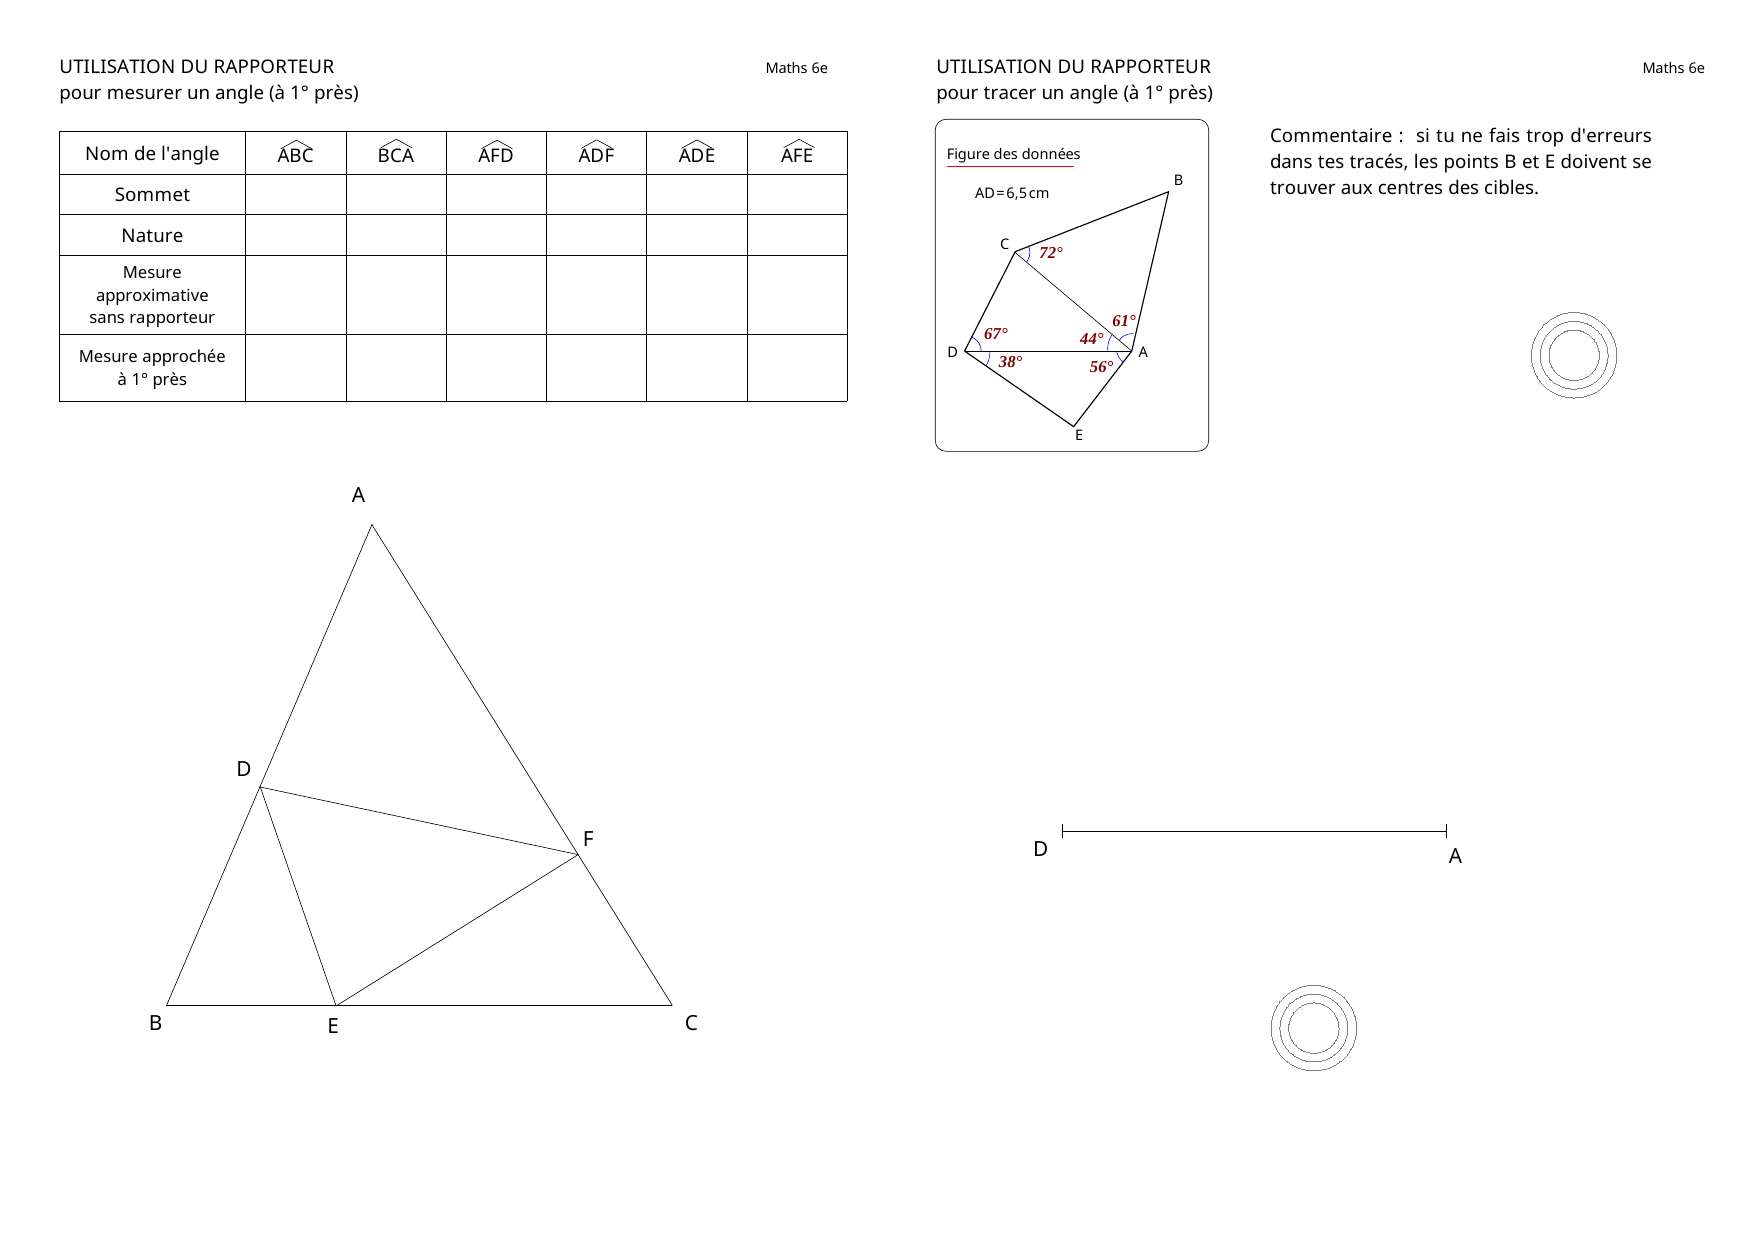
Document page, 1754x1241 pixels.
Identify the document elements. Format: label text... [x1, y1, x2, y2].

table_cell [748, 175, 847, 214]
table_cell [547, 335, 646, 401]
table_cell [647, 335, 747, 401]
table_cell [748, 256, 847, 334]
table_cell [547, 175, 646, 214]
table_cell Nature [60, 215, 245, 255]
text UTILISATION DU RAPPORTEUR Maths 6e [936, 53, 1724, 79]
table_cell [748, 215, 847, 255]
table_cell [447, 215, 546, 255]
table_cell [647, 175, 747, 214]
table_header AFE [748, 132, 847, 174]
table_cell [246, 215, 346, 255]
table_cell [246, 175, 346, 214]
table_header ADE [647, 132, 747, 174]
text pour mesurer un angle (à 1° près) [59, 79, 847, 105]
table_header BCA [347, 132, 446, 174]
table_cell [347, 256, 446, 334]
table_cell [447, 256, 546, 334]
table_cell [547, 256, 646, 334]
table_cell [246, 256, 346, 334]
table_cell [447, 175, 546, 214]
table_cell Sommet [60, 175, 245, 214]
text pour tracer un angle (à 1° près) [936, 79, 1724, 105]
table_header ABC [246, 132, 346, 174]
table_header Nom de l'angle [60, 132, 245, 174]
table_cell [347, 175, 446, 214]
table_cell [447, 335, 546, 401]
table_cell Mesure approximative sans rapporteur [60, 256, 245, 334]
table_cell [748, 335, 847, 401]
table_cell [347, 335, 446, 401]
table_cell Mesure approchée à 1° près [60, 335, 245, 401]
table_cell [647, 215, 747, 255]
table_header AFD [447, 132, 546, 174]
table_cell [347, 215, 446, 255]
table_cell [647, 256, 747, 334]
text UTILISATION DU RAPPORTEUR Maths 6e [59, 53, 847, 79]
table_header ADF [547, 132, 646, 174]
table_cell [547, 215, 646, 255]
table_cell [246, 335, 346, 401]
